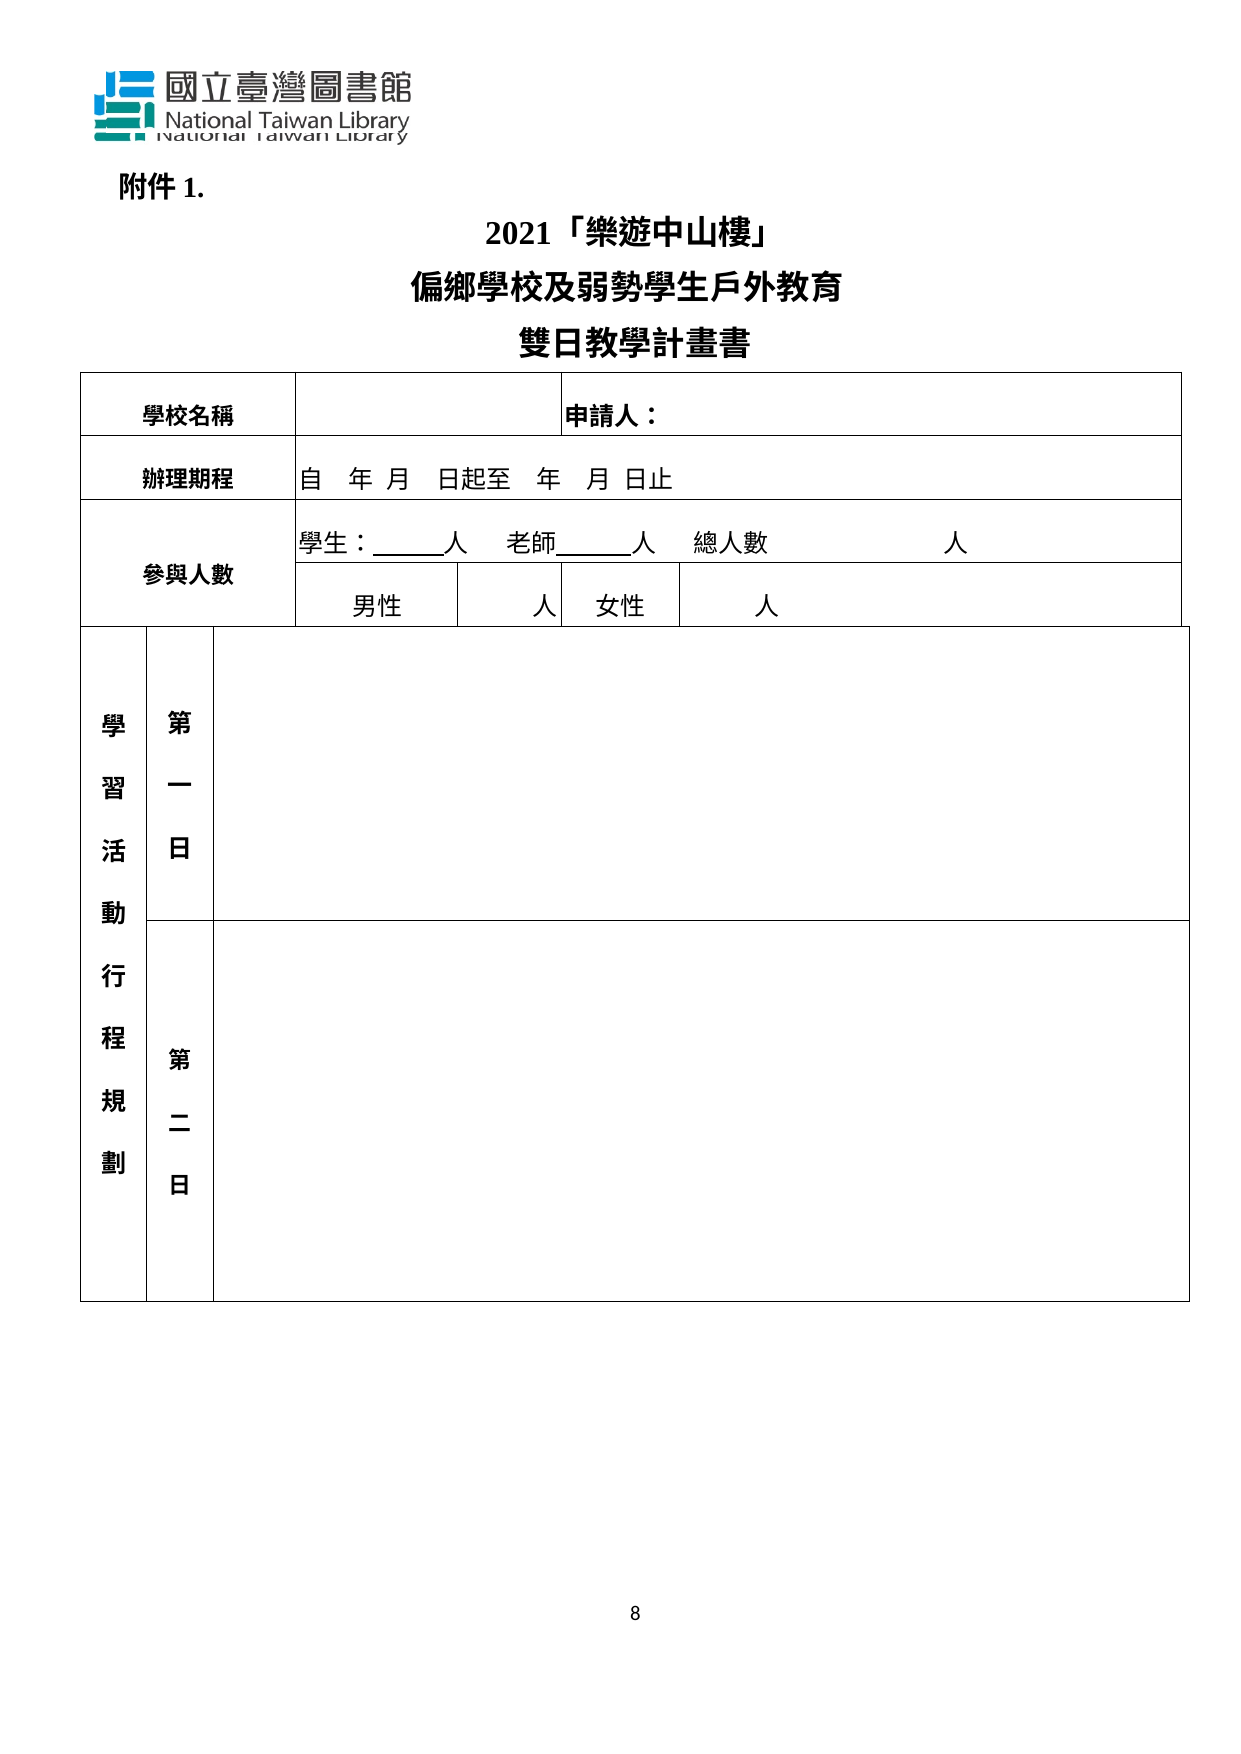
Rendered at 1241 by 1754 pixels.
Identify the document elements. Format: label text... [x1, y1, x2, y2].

table_cell 第 一 日 [147, 627, 213, 920]
table_cell 辦理期程 [81, 436, 295, 499]
table_cell 參與人數 [81, 500, 295, 626]
table_cell 人 [458, 563, 561, 626]
table_cell 人 [680, 563, 1181, 626]
table_header 學校名稱 [81, 373, 295, 435]
table_cell 女性 [562, 563, 679, 626]
table_cell 第 二 日 [147, 921, 213, 1301]
table_cell [214, 627, 1189, 920]
table_cell 男性 [296, 563, 457, 626]
text 附件3：參訪人員名冊 [410, 94, 1152, 137]
table_header [1182, 372, 1189, 435]
table_header 申請人： [562, 373, 1181, 435]
table_cell 學 習 活 動 行 程 規 劃 [81, 627, 146, 1301]
table_cell [1182, 499, 1189, 562]
table_cell 自 年 月 日起至 年 月 日止 [296, 436, 1181, 499]
table_cell [1182, 562, 1189, 626]
text 附件1. [118, 143, 1137, 205]
text 2021「樂遊中山樓」 [118, 205, 1152, 254]
table_cell 學生：_____ 人 老師 人 總人數 人 [296, 500, 1181, 562]
table_header [296, 373, 561, 435]
table_cell [1182, 435, 1189, 499]
text 雙日教學計畫書 [118, 316, 1152, 364]
text 偏鄉學校及弱勢學生戶外教育 [118, 261, 1152, 309]
table_cell [214, 921, 1189, 1301]
